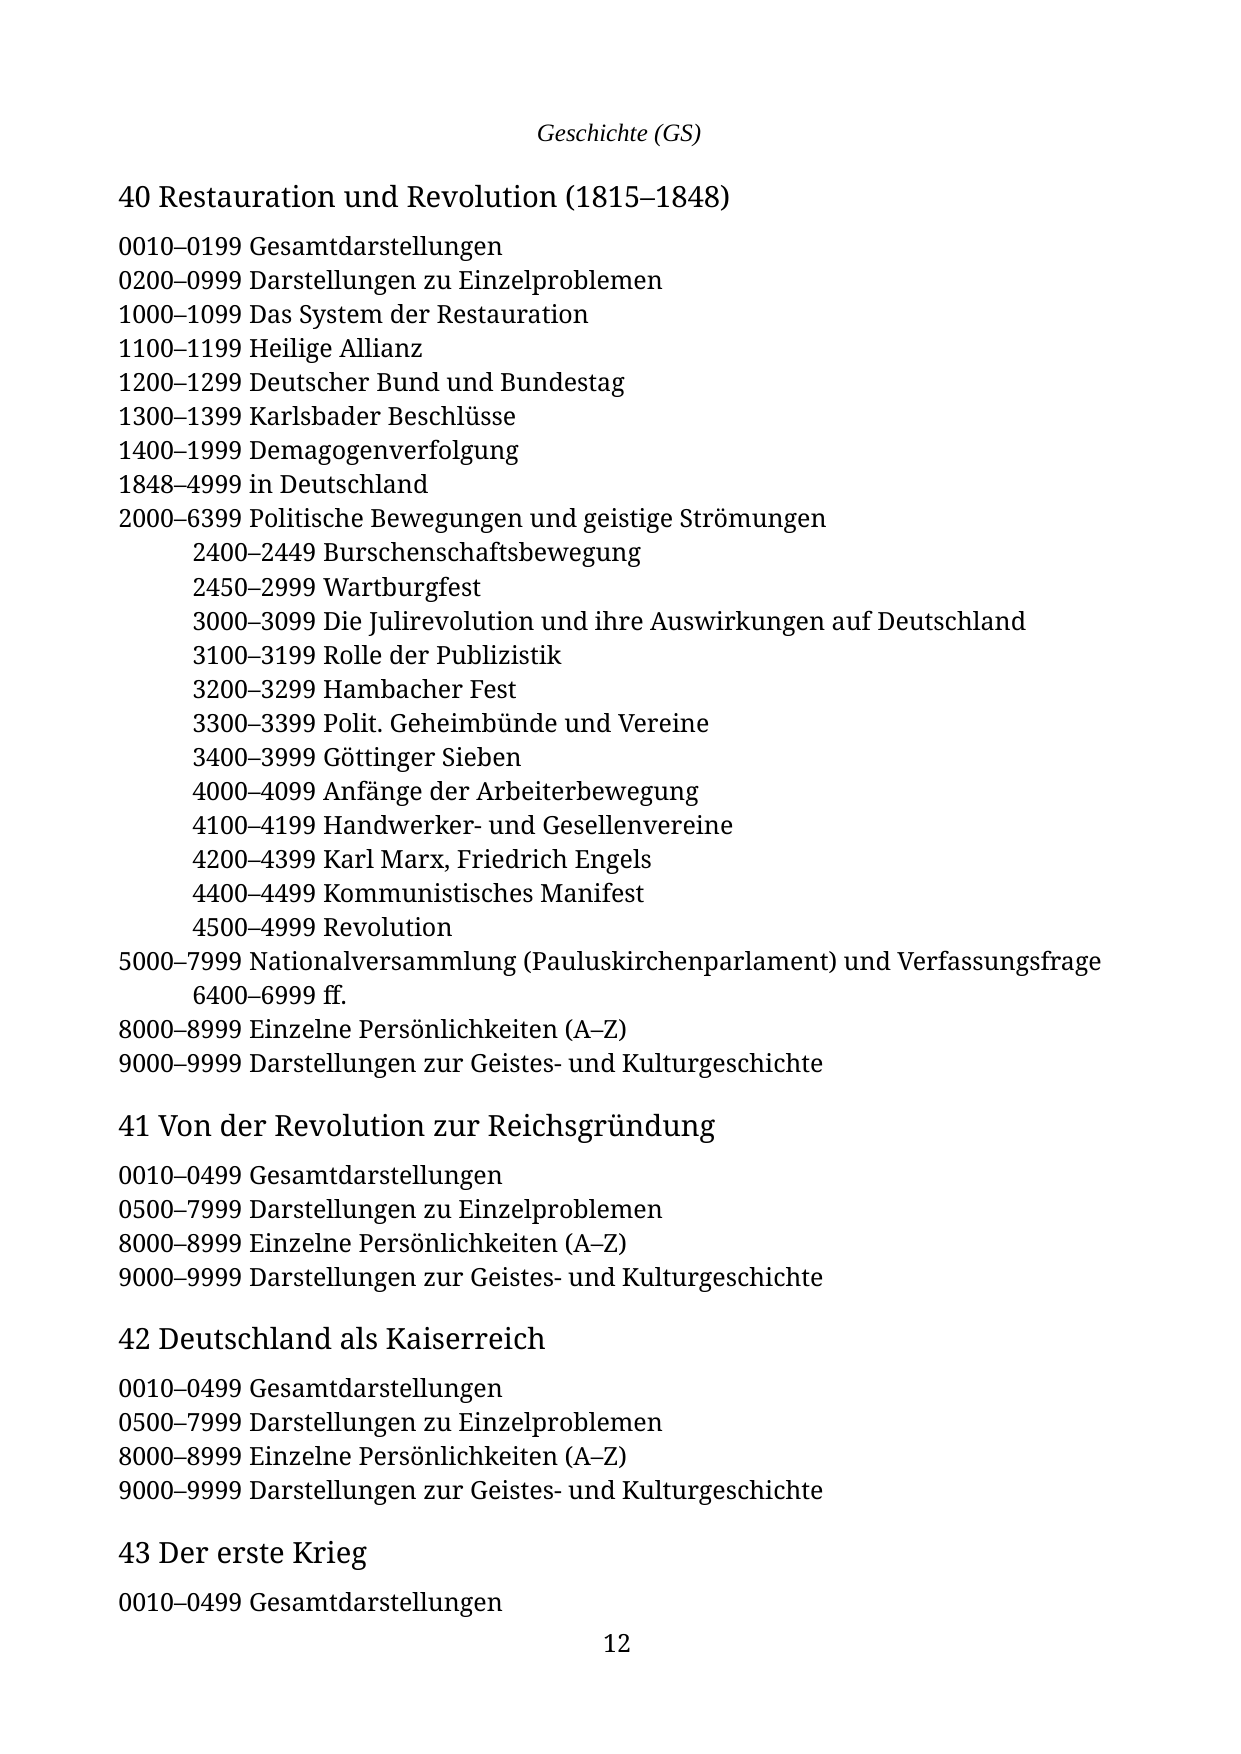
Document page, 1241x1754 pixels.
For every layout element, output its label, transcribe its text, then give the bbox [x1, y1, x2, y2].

text 4000–4099 Anfänge der Arbeiterbewegung [118, 773, 1122, 808]
text 4400–4499 Kommunistisches Manifest [118, 876, 1122, 910]
text 4200–4399 Karl Marx, Friedrich Engels [118, 842, 1122, 876]
text 3100–3199 Rolle der Publizistik [118, 637, 1122, 671]
text 1848–4999 in Deutschland [118, 467, 1122, 501]
text 0010–0499 Gesamtdarstellungen [118, 1371, 1122, 1405]
text 8000–8999 Einzelne Persönlichkeiten (A–Z) [118, 1439, 1122, 1473]
subtitle 40 Restauration und Revolution (1815–1848) [118, 176, 1122, 216]
text 9000–9999 Darstellungen zur Geistes- und Kulturgeschichte [118, 1259, 1122, 1293]
text 9000–9999 Darstellungen zur Geistes- und Kulturgeschichte [118, 1473, 1122, 1507]
text 4500–4999 Revolution [118, 910, 1122, 944]
text 0500–7999 Darstellungen zu Einzelproblemen [118, 1191, 1122, 1225]
text 0500–7999 Darstellungen zu Einzelproblemen [118, 1405, 1122, 1439]
text 0010–0499 Gesamtdarstellungen [118, 1584, 1122, 1618]
text 3200–3299 Hambacher Fest [118, 671, 1122, 705]
text 1200–1299 Deutscher Bund und Bundestag [118, 365, 1122, 399]
subtitle 42 Deutschland als Kaiserreich [118, 1318, 1122, 1358]
text 1300–1399 Karlsbader Beschlüsse [118, 399, 1122, 433]
text 2450–2999 Wartburgfest [118, 569, 1122, 603]
subtitle 41 Von der Revolution zur Reichsgründung [118, 1105, 1122, 1145]
text 2400–2449 Burschenschaftsbewegung [118, 535, 1122, 569]
text 1000–1099 Das System der Restauration [118, 297, 1122, 331]
text 0010–0499 Gesamtdarstellungen [118, 1157, 1122, 1191]
text 0200–0999 Darstellungen zu Einzelproblemen [118, 263, 1122, 297]
text 5000–7999 Nationalversammlung (Pauluskirchenparlament) und Verfassungsfrage [118, 944, 1122, 978]
text 8000–8999 Einzelne Persönlichkeiten (A–Z) [118, 1225, 1122, 1259]
text 8000–8999 Einzelne Persönlichkeiten (A–Z) [118, 1012, 1122, 1046]
text 1100–1199 Heilige Allianz [118, 331, 1122, 365]
text 2000–6399 Politische Bewegungen und geistige Strömungen [118, 501, 1122, 535]
subtitle 43 Der erste Krieg [118, 1532, 1122, 1572]
text 9000–9999 Darstellungen zur Geistes- und Kulturgeschichte [118, 1046, 1122, 1080]
text 3300–3399 Polit. Geheimbünde und Vereine [118, 705, 1122, 739]
text 1400–1999 Demagogenverfolgung [118, 433, 1122, 467]
text 6400–6999 ff. [118, 978, 1122, 1012]
text 4100–4199 Handwerker- und Gesellenvereine [118, 808, 1122, 842]
text 3400–3999 Göttinger Sieben [118, 739, 1122, 773]
text 0010–0199 Gesamtdarstellungen [118, 228, 1122, 263]
text 3000–3099 Die Julirevolution und ihre Auswirkungen auf Deutschland [118, 603, 1122, 637]
